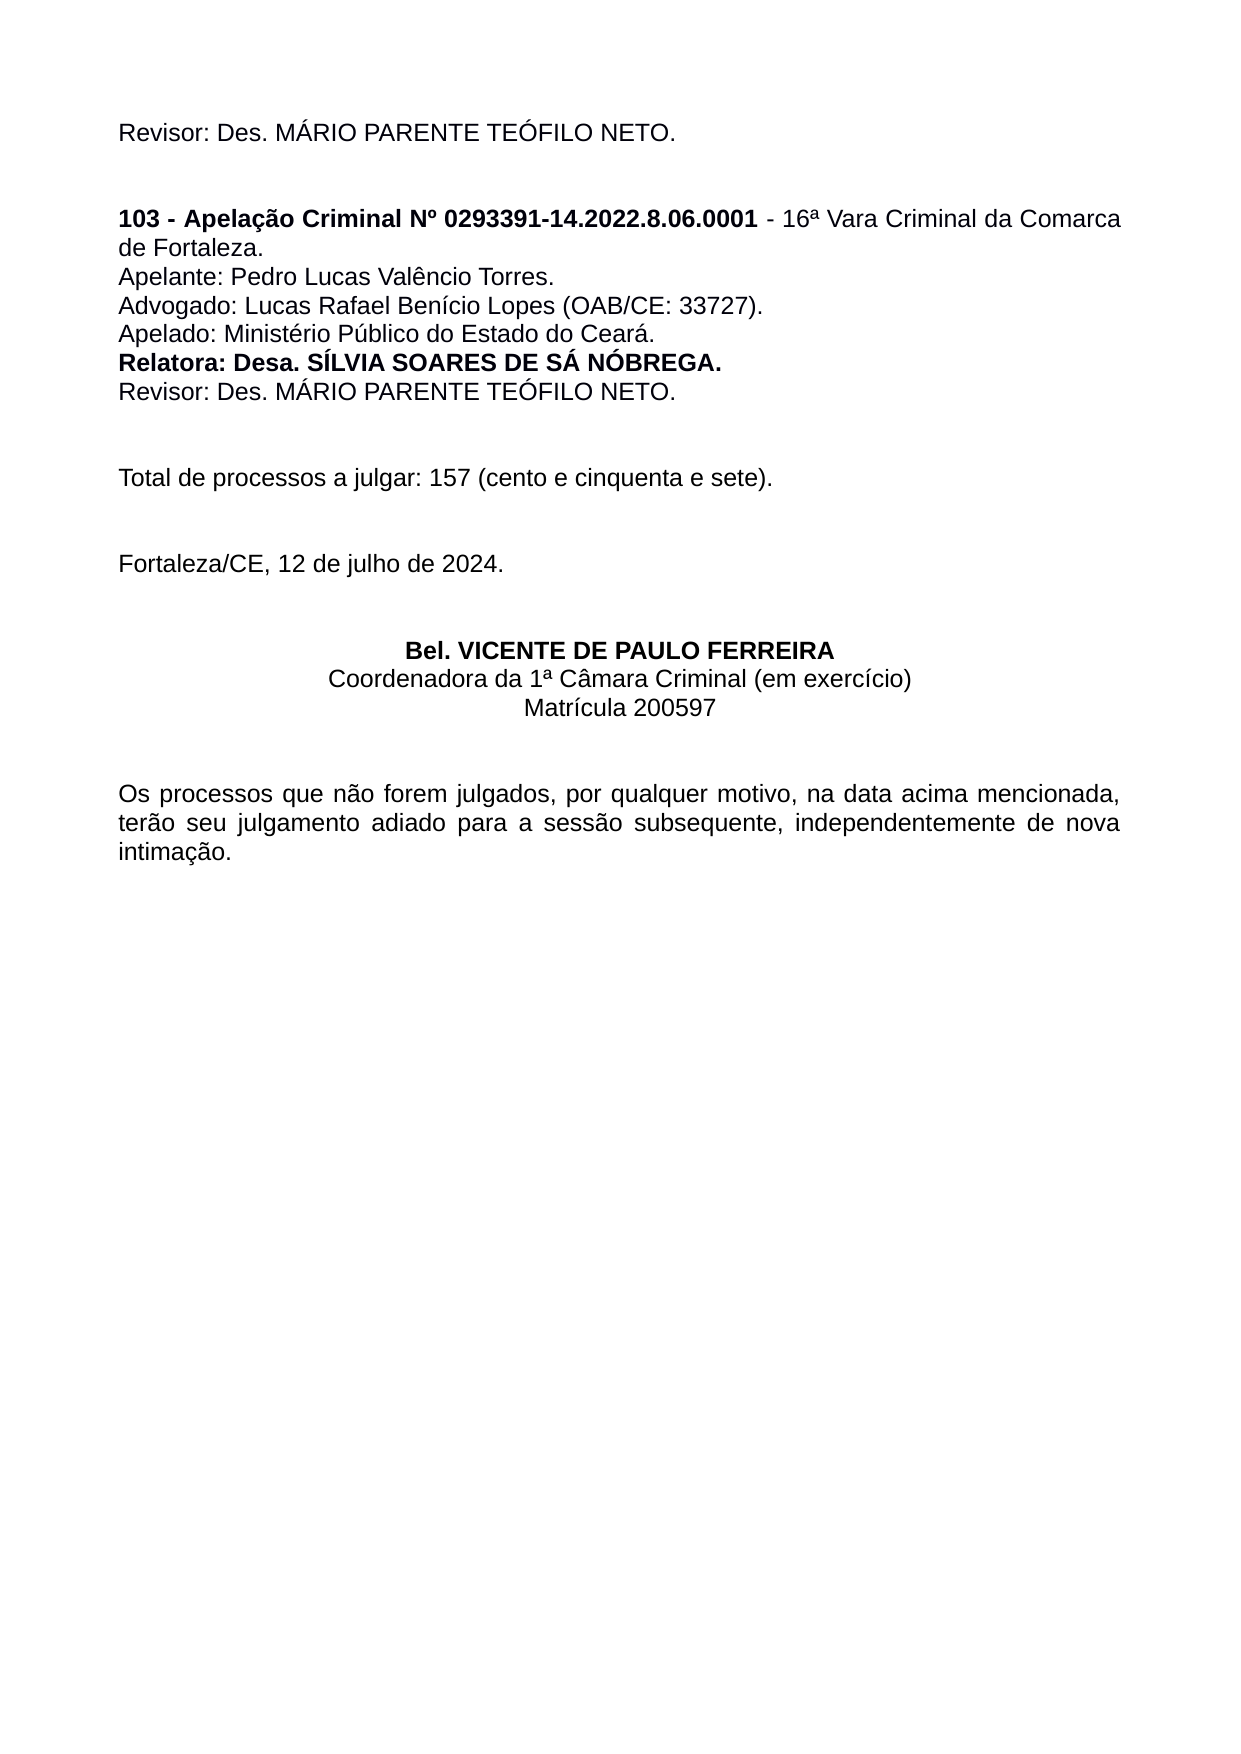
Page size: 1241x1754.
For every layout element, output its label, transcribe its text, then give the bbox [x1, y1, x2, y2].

text Fortaleza/CE, 12 de julho de 2024. [118, 549, 1122, 578]
text Advogado: Lucas Rafael Benício Lopes (OAB/CE: 33727). [118, 291, 1122, 319]
text Revisor: Des. MÁRIO PARENTE TEÓFILO NETO. [118, 377, 1122, 406]
text Coordenadora da 1ª Câmara Criminal (em exercício) [118, 664, 1122, 693]
text Relatora: Desa. SÍLVIA SOARES DE SÁ NÓBREGA. [118, 348, 1122, 377]
text Os processos que não forem julgados, por qualquer motivo, na data acima mencionada, terão seu julgamento adiado para a sessão subsequente, independentemente de nova intimação. [118, 779, 1122, 866]
text Total de processos a julgar: 157 (cento e cinquenta e sete). [118, 463, 1122, 492]
text Bel. VICENTE DE PAULO FERREIRA [118, 636, 1122, 664]
text Apelante: Pedro Lucas Valêncio Torres. [118, 262, 1122, 291]
text 103 - Apelação Criminal Nº 0293391-14.2022.8.06.0001 - 16ª Vara Criminal da Comarca de Fortaleza. [118, 204, 1122, 262]
text Matrícula 200597 [118, 693, 1122, 722]
text Revisor: Des. MÁRIO PARENTE TEÓFILO NETO. [118, 118, 1122, 147]
text Apelado: Ministério Público do Estado do Ceará. [118, 319, 1122, 348]
